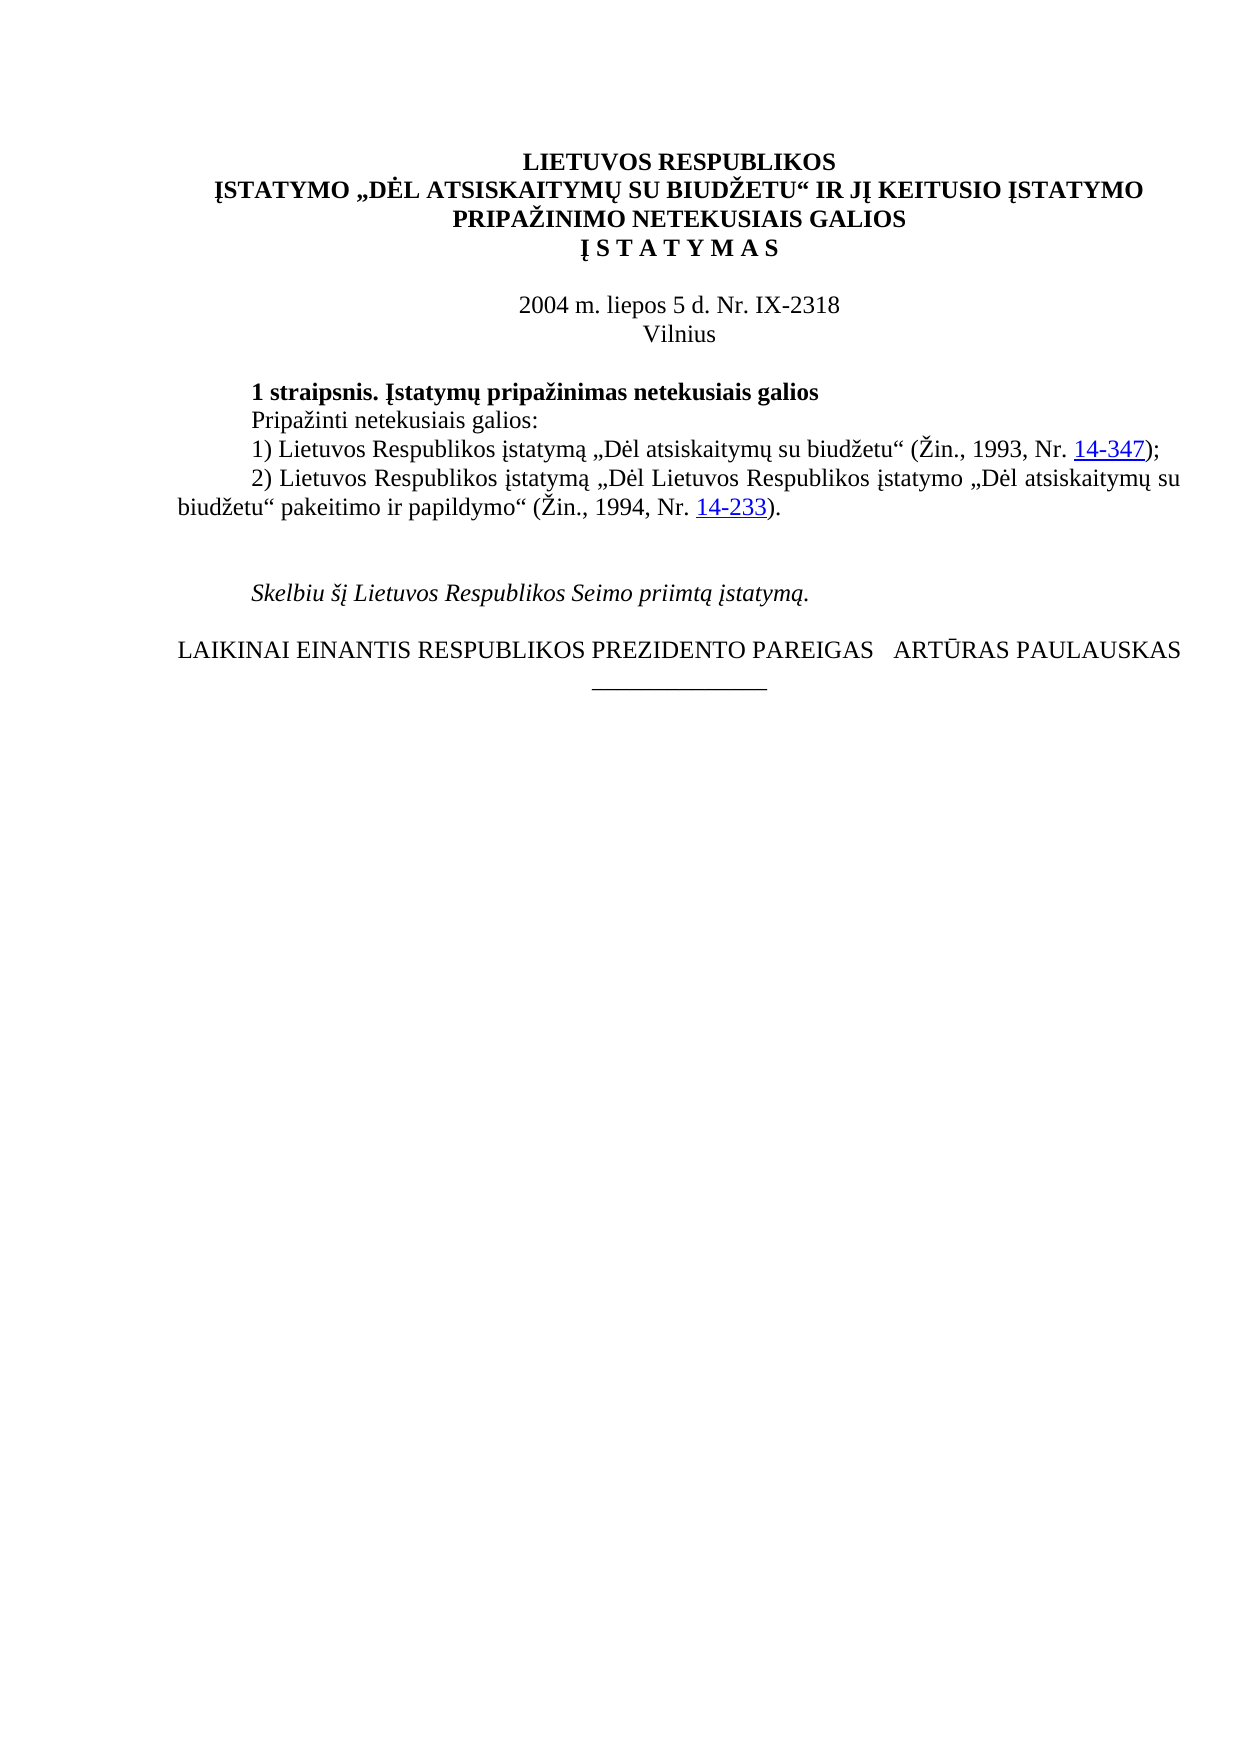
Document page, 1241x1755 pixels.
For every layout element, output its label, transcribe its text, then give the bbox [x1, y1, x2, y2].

text Vilnius [177, 319, 1181, 348]
text 2) Lietuvos Respublikos įstatymą „Dėl Lietuvos Respublikos įstatymo „Dėl atsiskaitymų su biudžetu“ pakeitimo ir papildymo“ (Žin., 1994, Nr. 14-233). [177, 463, 1181, 521]
text 1) Lietuvos Respublikos įstatymą „Dėl atsiskaitymų su biudžetu“ (Žin., 1993, Nr. 14-347); [177, 434, 1181, 463]
text Skelbiu šį Lietuvos Respublikos Seimo priimtą įstatymą. [177, 578, 1181, 607]
text 1 straipsnis. Įstatymų pripažinimas netekusiais galios [177, 377, 1181, 406]
text ______________ [177, 664, 1181, 693]
text Pripažinti netekusiais galios: [177, 406, 1181, 434]
text LAIKINAI EINANTIS RESPUBLIKOS PREZIDENTO PAREIGAS ARTŪRAS PAULAUSKAS [177, 636, 1181, 664]
text 2004 m. liepos 5 d. Nr. IX-2318 [177, 291, 1181, 319]
text ĮSTATYMO „DĖL ATSISKAITYMŲ SU BIUDŽETU“ IR JĮ KEITUSIO ĮSTATYMO PRIPAŽINIMO NETEKUSIAIS GALIOS [177, 176, 1181, 233]
text LIETUVOS RESPUBLIKOS [177, 147, 1181, 176]
text Į S T A T Y M A S [177, 233, 1181, 262]
